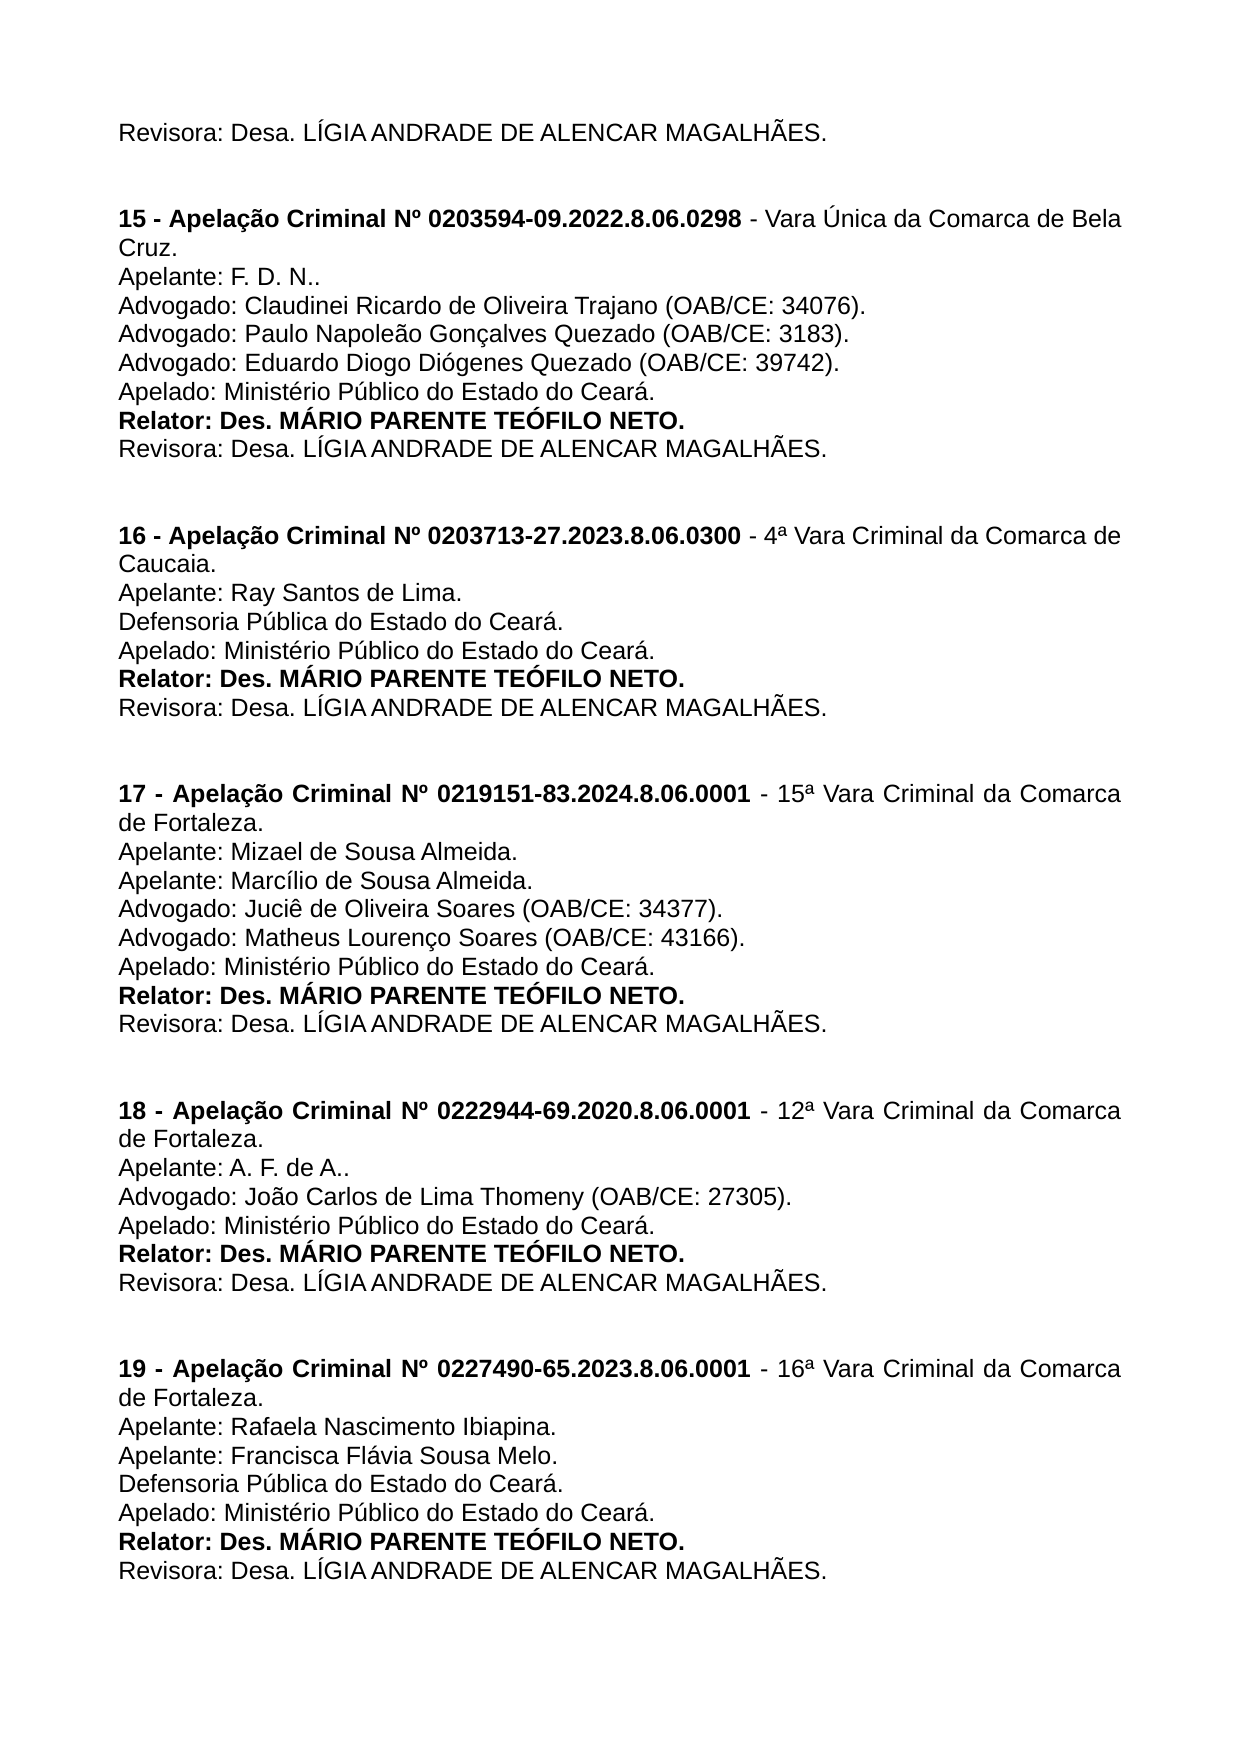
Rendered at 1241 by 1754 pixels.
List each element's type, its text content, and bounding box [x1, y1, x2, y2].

text Defensoria Pública do Estado do Ceará. [118, 1469, 1122, 1498]
text Apelado: Ministério Público do Estado do Ceará. [118, 1498, 1122, 1527]
text 19 - Apelação Criminal Nº 0227490-65.2023.8.06.0001 - 16ª Vara Criminal da Comarca de Fortaleza. [118, 1354, 1122, 1412]
text 18 - Apelação Criminal Nº 0222944-69.2020.8.06.0001 - 12ª Vara Criminal da Comarca de Fortaleza. [118, 1096, 1122, 1153]
text Apelante: Ray Santos de Lima. [118, 578, 1122, 607]
text Apelante: Mizael de Sousa Almeida. [118, 837, 1122, 866]
text Revisora: Desa. LÍGIA ANDRADE DE ALENCAR MAGALHÃES. [118, 1268, 1122, 1297]
text Apelante: A. F. de A.. [118, 1153, 1122, 1182]
text Apelante: Francisca Flávia Sousa Melo. [118, 1441, 1122, 1469]
text Revisora: Desa. LÍGIA ANDRADE DE ALENCAR MAGALHÃES. [118, 118, 1122, 147]
text Relator: Des. MÁRIO PARENTE TEÓFILO NETO. [118, 664, 1122, 693]
text Revisora: Desa. LÍGIA ANDRADE DE ALENCAR MAGALHÃES. [118, 1009, 1122, 1038]
text Revisora: Desa. LÍGIA ANDRADE DE ALENCAR MAGALHÃES. [118, 693, 1122, 722]
text Relator: Des. MÁRIO PARENTE TEÓFILO NETO. [118, 406, 1122, 434]
text Apelante: Rafaela Nascimento Ibiapina. [118, 1412, 1122, 1441]
text Defensoria Pública do Estado do Ceará. [118, 607, 1122, 636]
text Relator: Des. MÁRIO PARENTE TEÓFILO NETO. [118, 1239, 1122, 1268]
text Apelado: Ministério Público do Estado do Ceará. [118, 1211, 1122, 1239]
text Revisora: Desa. LÍGIA ANDRADE DE ALENCAR MAGALHÃES. [118, 434, 1122, 463]
text Advogado: Juciê de Oliveira Soares (OAB/CE: 34377). [118, 894, 1122, 923]
text Apelado: Ministério Público do Estado do Ceará. [118, 952, 1122, 981]
text 17 - Apelação Criminal Nº 0219151-83.2024.8.06.0001 - 15ª Vara Criminal da Comarca de Fortaleza. [118, 779, 1122, 837]
text Advogado: Claudinei Ricardo de Oliveira Trajano (OAB/CE: 34076). [118, 291, 1122, 319]
text Advogado: João Carlos de Lima Thomeny (OAB/CE: 27305). [118, 1182, 1122, 1211]
text Revisora: Desa. LÍGIA ANDRADE DE ALENCAR MAGALHÃES. [118, 1556, 1122, 1584]
text Relator: Des. MÁRIO PARENTE TEÓFILO NETO. [118, 981, 1122, 1009]
text Advogado: Paulo Napoleão Gonçalves Quezado (OAB/CE: 3183). [118, 319, 1122, 348]
text Relator: Des. MÁRIO PARENTE TEÓFILO NETO. [118, 1527, 1122, 1556]
text 16 - Apelação Criminal Nº 0203713-27.2023.8.06.0300 - 4ª Vara Criminal da Comarca de Caucaia. [118, 521, 1122, 578]
text Advogado: Eduardo Diogo Diógenes Quezado (OAB/CE: 39742). [118, 348, 1122, 377]
text Apelante: F. D. N.. [118, 262, 1122, 291]
text 15 - Apelação Criminal Nº 0203594-09.2022.8.06.0298 - Vara Única da Comarca de Bela Cruz. [118, 204, 1122, 262]
text Apelante: Marcílio de Sousa Almeida. [118, 866, 1122, 894]
text Apelado: Ministério Público do Estado do Ceará. [118, 377, 1122, 406]
text Advogado: Matheus Lourenço Soares (OAB/CE: 43166). [118, 923, 1122, 952]
text Apelado: Ministério Público do Estado do Ceará. [118, 636, 1122, 664]
